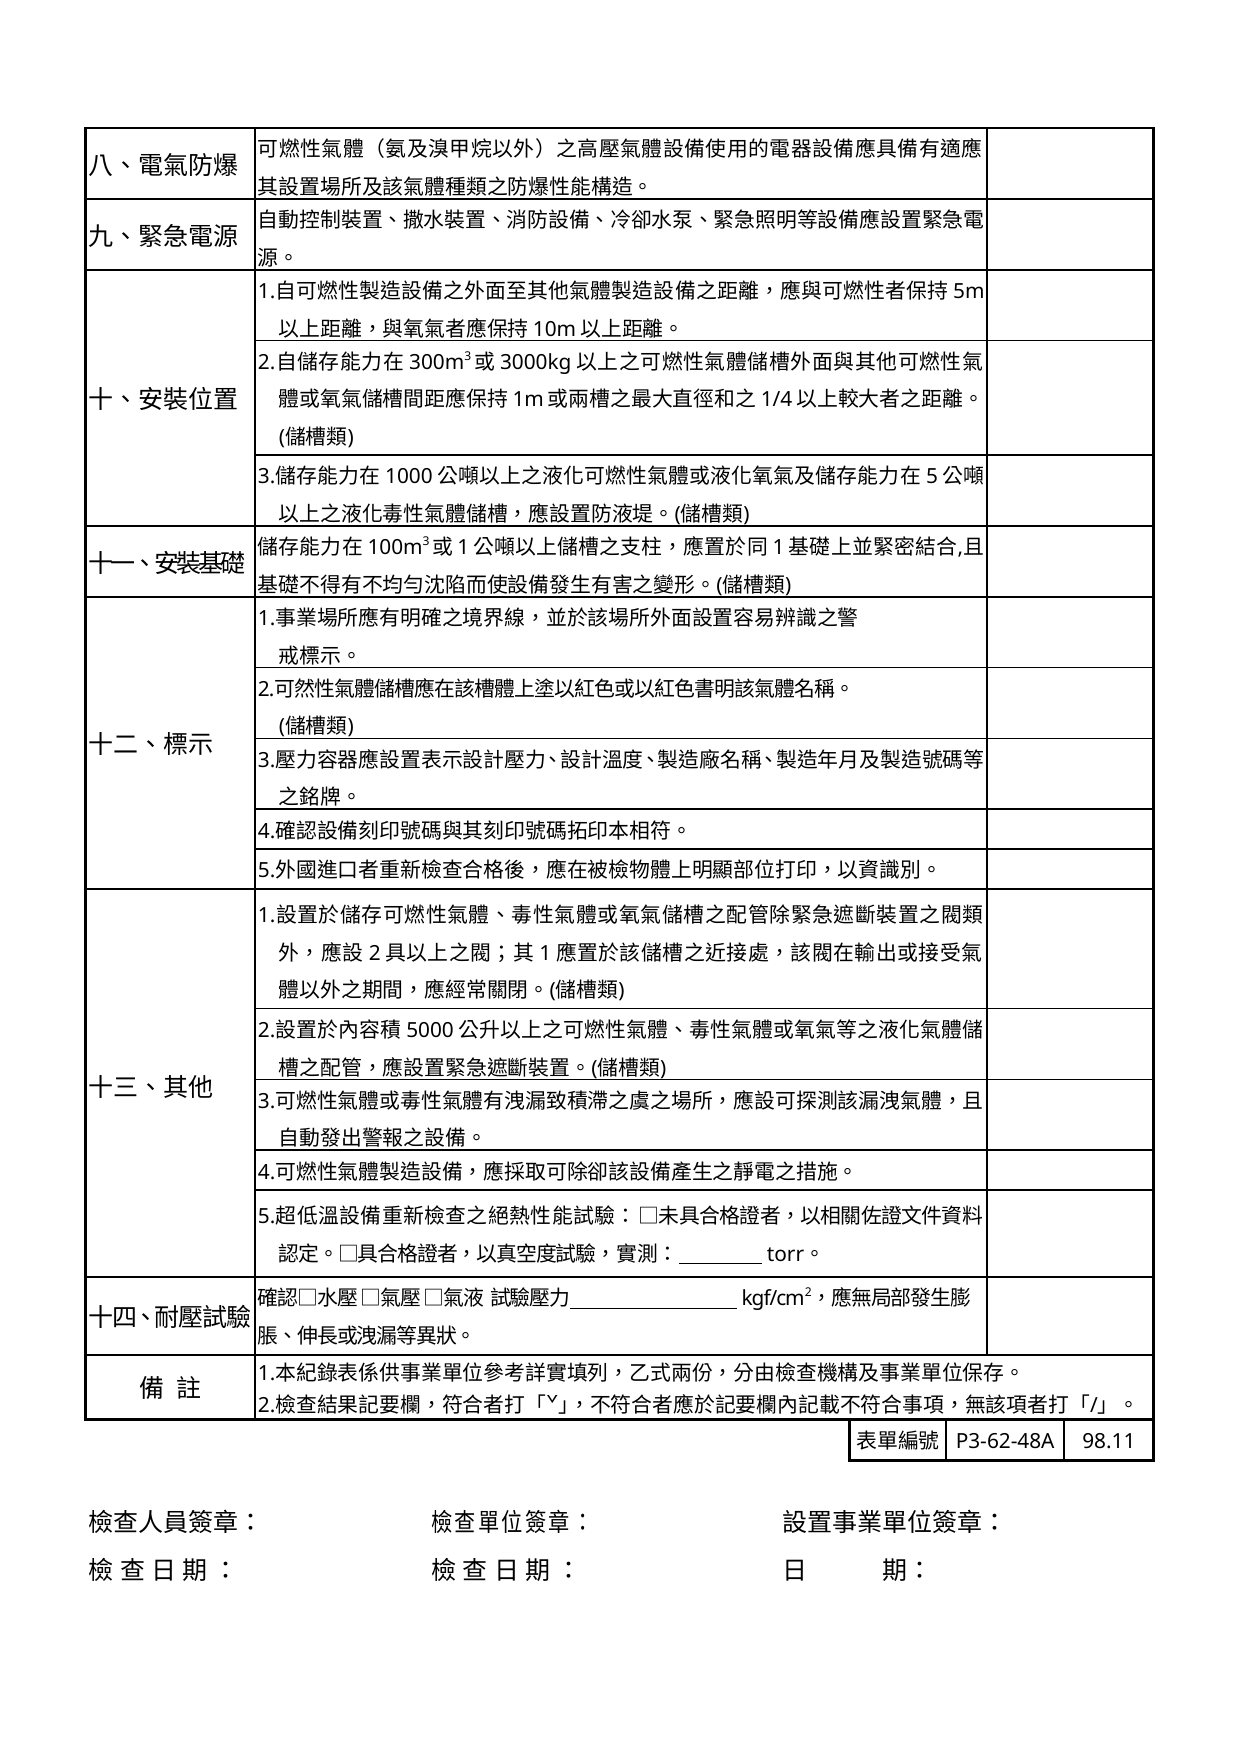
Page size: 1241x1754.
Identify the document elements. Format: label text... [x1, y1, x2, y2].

table_cell 自動控制裝置、撒水裝置、消防設備、冷卻水泵、緊急照明等設備應設置緊急電源。 [256, 200, 986, 269]
table_cell 十三、其他 [87, 890, 254, 1276]
table_cell 4.確認設備刻印號碼與其刻印號碼拓印本相符。 [256, 810, 986, 848]
table_cell [988, 1191, 1152, 1276]
table_cell 可燃性氣體（氨及溴甲烷以外）之高壓氣體設備使用的電器設備應具備有適應其設置場所及該氣體種類之防爆性能構造。 [256, 129, 986, 198]
table_cell 4.可燃性氣體製造設備，應採取可除卻該設備產生之靜電之措施。 [256, 1151, 986, 1189]
table_cell 1.事業場所應有明確之境界線，並於該場所外面設置容易辨識之警 戒標示。 [256, 598, 986, 667]
table_cell 3.壓力容器應設置表示設計壓力、設計溫度、製造廠名稱、製造年月及製造號碼等之銘牌。 [256, 739, 986, 808]
table_cell [988, 200, 1152, 269]
table_cell 1.本紀錄表係供事業單位參考詳實填列，乙式兩份，分由檢查機構及事業單位保存。 2.檢查結果記要欄，符合者打「ˇ」，不符合者應於記要欄內記載不符合事項，無該項者打「/」。 [256, 1356, 1152, 1418]
table_cell 5.超低溫設備重新檢查之絕熱性能試驗：□未具合格證者，以相關佐證文件資料認定。□具合格證者，以真空度試驗，實測： torr。 [256, 1191, 986, 1276]
table_cell 2.可然性氣體儲槽應在該槽體上塗以紅色或以紅色書明該氣體名稱。 (儲槽類) [256, 668, 986, 737]
table_cell 2.設置於內容積5000公升以上之可燃性氣體、毒性氣體或氧氣等之液化氣體儲槽之配管，應設置緊急遮斷裝置。(儲槽類) [256, 1009, 986, 1078]
table_cell 檢查日期： [429, 1548, 651, 1596]
table_cell 備 註 [87, 1356, 254, 1418]
table_cell 3.儲存能力在1000公噸以上之液化可燃性氣體或液化氧氣及儲存能力在5公噸以上之液化毒性氣體儲槽，應設置防液堤。(儲槽類) [256, 456, 986, 525]
table_cell [988, 271, 1152, 339]
table_cell [988, 739, 1152, 808]
table_cell 確認□水壓 □氣壓 □氣液 試驗壓力 kgf/cm2，應無局部發生膨脹、伸長或洩漏等異狀。 [256, 1278, 986, 1353]
table_cell [988, 1080, 1152, 1149]
table_cell 1.自可燃性製造設備之外面至其他氣體製造設備之距離，應與可燃性者保持5m以上距離，與氧氣者應保持10m以上距離。 [256, 271, 986, 339]
table_cell 1.設置於儲存可燃性氣體、毒性氣體或氧氣儲槽之配管除緊急遮斷裝置之閥類外，應設2具以上之閥；其1應置於該儲槽之近接處，該閥在輸出或接受氣體以外之期間，應經常關閉。(儲槽類) [256, 890, 986, 1008]
table_cell 98.11 [1065, 1421, 1152, 1459]
table_cell 儲存能力在100m3或1公噸以上儲槽之支柱，應置於同1基礎上並緊密結合,且基礎不得有不均勻沈陷而使設備發生有害之變形。(儲槽類) [256, 527, 986, 596]
table_cell [988, 1009, 1152, 1078]
table_cell [988, 598, 1152, 667]
table_cell 十四、耐壓試驗 [87, 1278, 254, 1353]
table_header 檢查人員簽章： [86, 1499, 294, 1548]
table_cell [988, 668, 1152, 737]
table_cell [295, 1548, 428, 1596]
table_cell 2.自儲存能力在300m3或3000kg以上之可燃性氣體儲槽外面與其他可燃性氣體或氧氣儲槽間距應保持1m或兩槽之最大直徑和之1/4以上較大者之距離。(儲槽類) [256, 341, 986, 454]
table_cell [988, 810, 1152, 848]
table_cell 日期： [780, 1548, 1028, 1596]
table_cell [988, 341, 1152, 454]
table_header [1028, 1499, 1159, 1548]
table_cell 5.外國進口者重新檢查合格後，應在被檢物體上明顯部位打印，以資識別。 [256, 850, 986, 887]
table_cell [988, 890, 1152, 1008]
table_header 設置事業單位簽章： [780, 1499, 1028, 1548]
table_cell [1028, 1548, 1159, 1596]
table_cell 3.可燃性氣體或毒性氣體有洩漏致積滯之虞之場所，應設可探測該漏洩氣體，且自動發出警報之設備。 [256, 1080, 986, 1149]
table_cell [988, 456, 1152, 525]
table_cell [988, 850, 1152, 887]
table_cell 十、安裝位置 [87, 271, 254, 525]
table_header [651, 1499, 780, 1548]
table_cell [86, 1421, 848, 1459]
table_cell [988, 129, 1152, 198]
table_cell P3-62-48A [947, 1421, 1063, 1459]
table_cell 十一、安裝基礎 [87, 527, 254, 596]
table_cell 九、緊急電源 [87, 200, 254, 269]
table_cell 十二、標示 [87, 598, 254, 887]
table_header 檢查單位簽章： [429, 1499, 651, 1548]
table_cell 表單編號 [851, 1421, 945, 1459]
table_cell [988, 1278, 1152, 1353]
table_cell [651, 1548, 780, 1596]
table_cell [988, 527, 1152, 596]
table_header [295, 1499, 428, 1548]
table_cell 檢查日期： [86, 1548, 294, 1596]
table_cell 八、電氣防爆 [87, 129, 254, 198]
table_cell [988, 1151, 1152, 1189]
